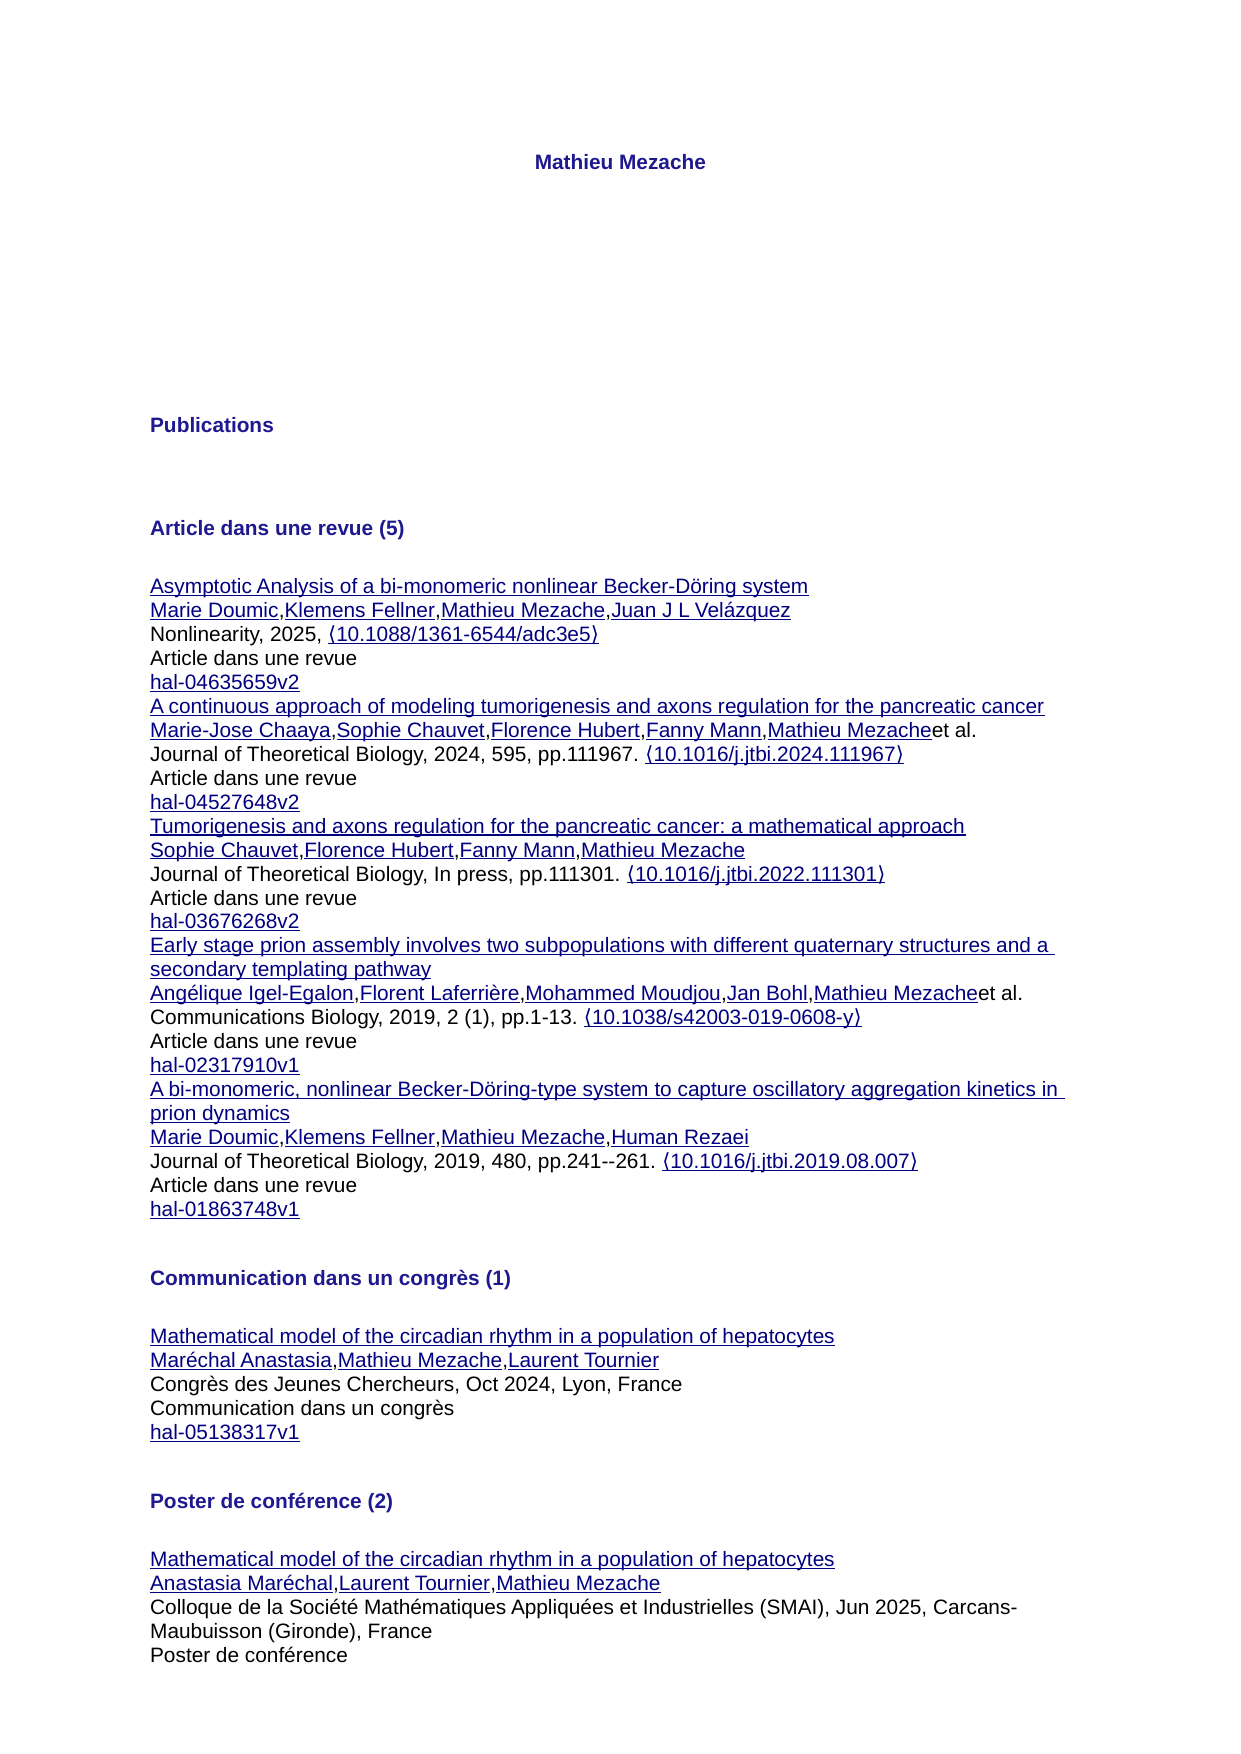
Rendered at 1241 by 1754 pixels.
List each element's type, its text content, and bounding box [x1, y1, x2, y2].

subtitle Publications [150, 412, 1090, 436]
table_cell A bi-monomeric, nonlinear Becker-Döring-type system to capture oscillatory aggregation kinetics in prion dynamics Marie Doumic,Klemens Fellner,Mathieu Mezache,Human Rezaei Journal of Theoretical Biology, 2019, 480, pp.241--261. ⟨10.1016/j.jtbi.2019.08.007⟩ Article dans une revue hal-01863748v1 [150, 1077, 1090, 1221]
subtitle Mathieu Mezache [150, 150, 1090, 174]
table_header Asymptotic Analysis of a bi-monomeric nonlinear Becker-Döring system Marie Doumic,Klemens Fellner,Mathieu Mezache,Juan J L Velázquez Nonlinearity, 2025, ⟨10.1088/1361-6544/adc3e5⟩ Article dans une revue hal-04635659v2 [150, 574, 1090, 694]
subtitle Poster de conférence (2) [150, 1488, 1090, 1512]
subtitle Article dans une revue (5) [150, 516, 1090, 539]
subtitle Communication dans un congrès (1) [150, 1266, 1090, 1289]
table_cell A continuous approach of modeling tumorigenesis and axons regulation for the pancreatic cancer Marie-Jose Chaaya,Sophie Chauvet,Florence Hubert,Fanny Mann,Mathieu Mezacheet al. Journal of Theoretical Biology, 2024, 595, pp.111967. ⟨10.1016/j.jtbi.2024.111967⟩ Article dans une revue hal-04527648v2 [150, 694, 1090, 813]
table_cell Tumorigenesis and axons regulation for the pancreatic cancer: a mathematical approach Sophie Chauvet,Florence Hubert,Fanny Mann,Mathieu Mezache Journal of Theoretical Biology, In press, pp.111301. ⟨10.1016/j.jtbi.2022.111301⟩ Article dans une revue hal-03676268v2 [150, 814, 1090, 933]
table_header Mathematical model of the circadian rhythm in a population of hepatocytes Anastasia Maréchal,Laurent Tournier,Mathieu Mezache Colloque de la Société Mathématiques Appliquées et Industrielles (SMAI), Jun 2025, Carcans-Maubuisson (Gironde), France Poster de conférence [150, 1547, 1090, 1667]
table_cell Early stage prion assembly involves two subpopulations with different quaternary structures and a secondary templating pathway Angélique Igel-Egalon,Florent Laferrière,Mohammed Moudjou,Jan Bohl,Mathieu Mezacheet al. Communications Biology, 2019, 2 (1), pp.1-13. ⟨10.1038/s42003-019-0608-y⟩ Article dans une revue hal-02317910v1 [150, 933, 1090, 1077]
table_header Mathematical model of the circadian rhythm in a population of hepatocytes Maréchal Anastasia,Mathieu Mezache,Laurent Tournier Congrès des Jeunes Chercheurs, Oct 2024, Lyon, France Communication dans un congrès hal-05138317v1 [150, 1324, 1090, 1444]
